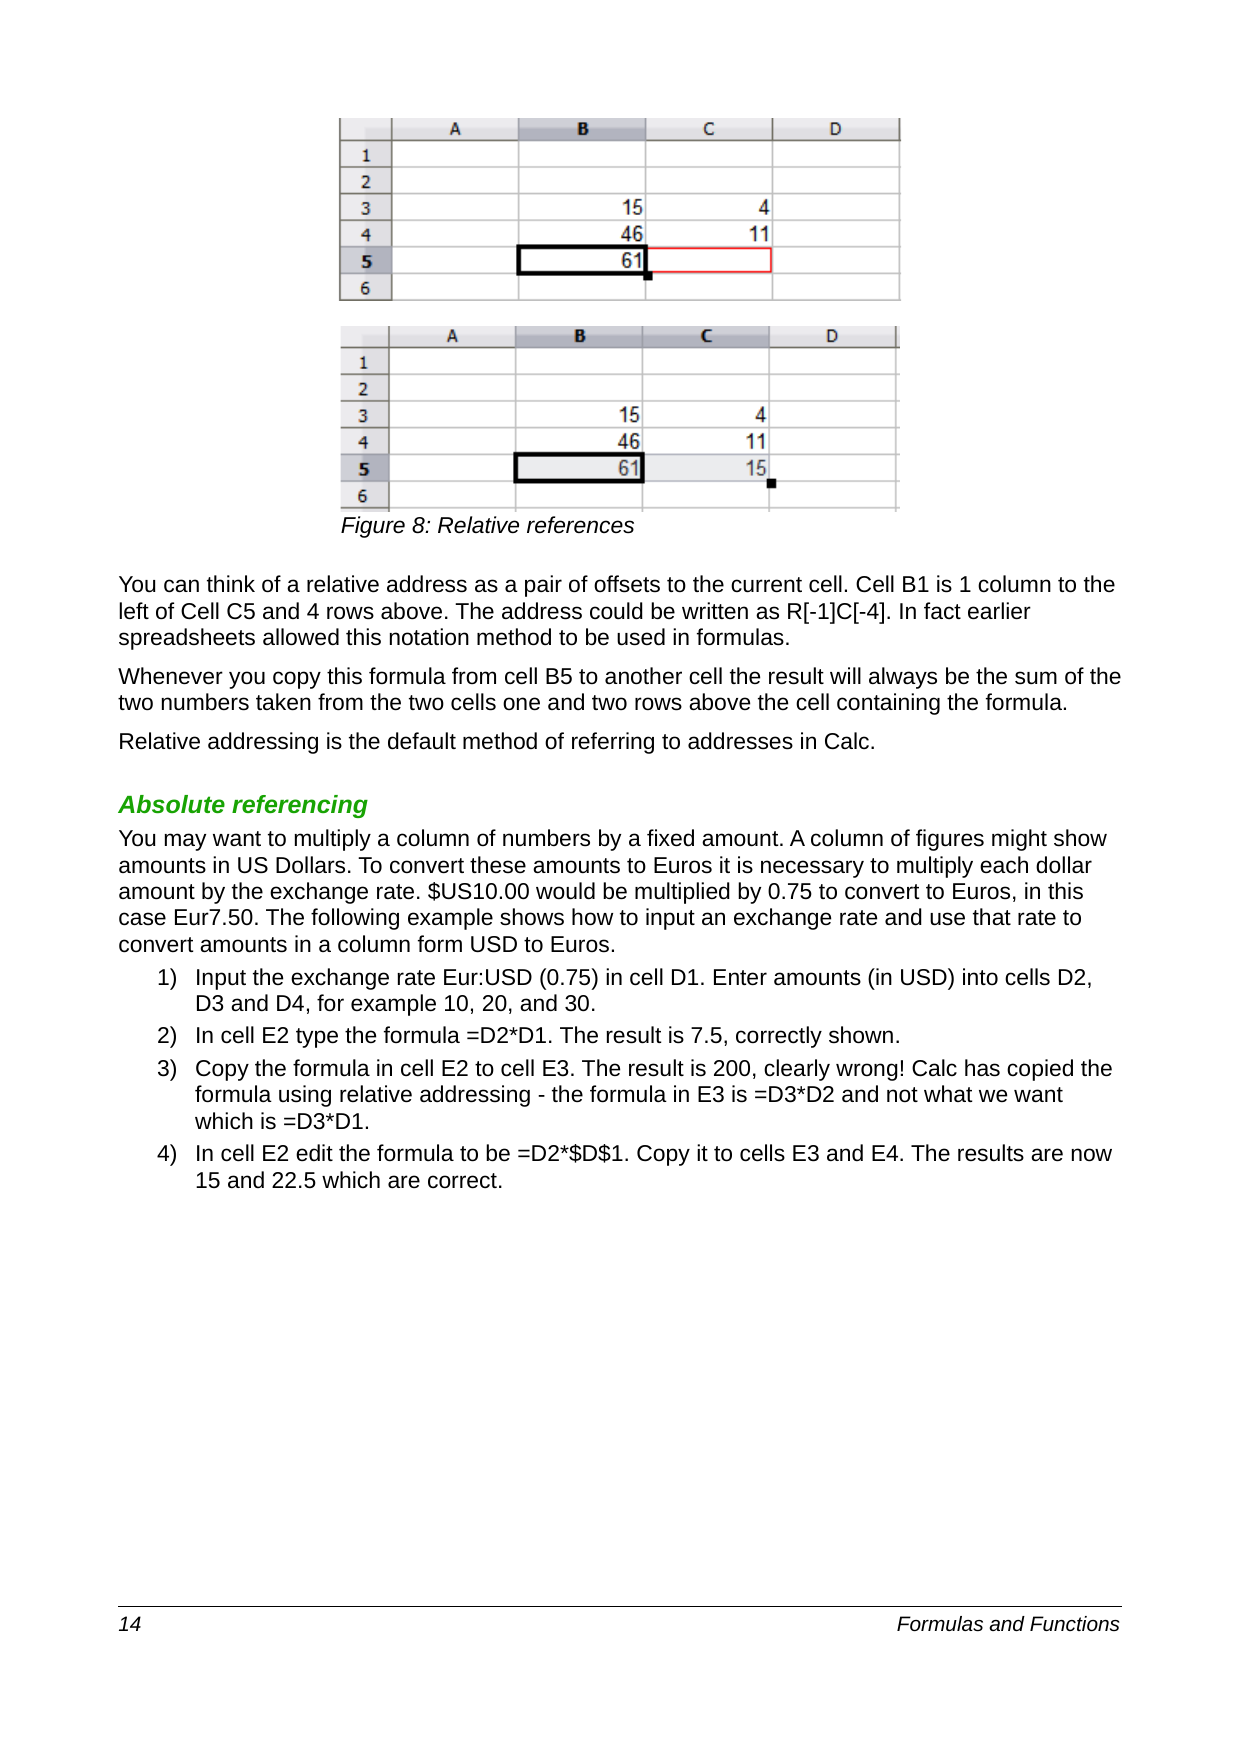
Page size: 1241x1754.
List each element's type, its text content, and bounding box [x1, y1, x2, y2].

list In cell E2 edit the formula to be =D2*$D$1. Copy it to cells E3 and E4. The results are now 15 and 22.5 which are correct. [177, 1140, 1122, 1193]
text Whenever you copy this formula from cell B5 to another cell the result will always be the sum of the two numbers taken from the two cells one and two rows above the cell containing the formula. [118, 663, 1122, 716]
list You may want to multiply a column of numbers by a fixed amount. A column of figures might show amounts in US Dollars. To convert these amounts to Euros it is necessary to multiply each dollar amount by the exchange rate. $US10.00 would be multiplied by 0.75 to convert to Euros, in this case Eur7.50. The following example shows how to input an exchange rate and use that rate to convert amounts in a column form USD to Euros. [118, 825, 1122, 957]
picture [338, 118, 902, 301]
list Input the exchange rate Eur:USD (0.75) in cell D1. Enter amounts (in USD) into cells D2, D3 and D4, for example 10, 20, and 30. [177, 963, 1122, 1016]
list In cell E2 type the formula =D2*D1. The result is 7.5, correctly shown. [177, 1022, 1122, 1049]
picture [340, 326, 900, 512]
subtitle Absolute referencing [118, 790, 1122, 819]
text Figure 8: Relative references [341, 512, 900, 538]
text Relative addressing is the default method of referring to addresses in Calc. [118, 728, 1122, 754]
list Copy the formula in cell E2 to cell E3. The result is 200, clearly wrong! Calc has copied the formula using relative addressing - the formula in E3 is =D3*D2 and not what we want which is =D3*D1. [177, 1055, 1122, 1134]
text You can think of a relative address as a pair of offsets to the current cell. Cell B1 is 1 column to the left of Cell C5 and 4 rows above. The address could be written as R[-1]C[-4]. In fact earlier spreadsheets allowed this notation method to be used in formulas. [118, 571, 1122, 651]
